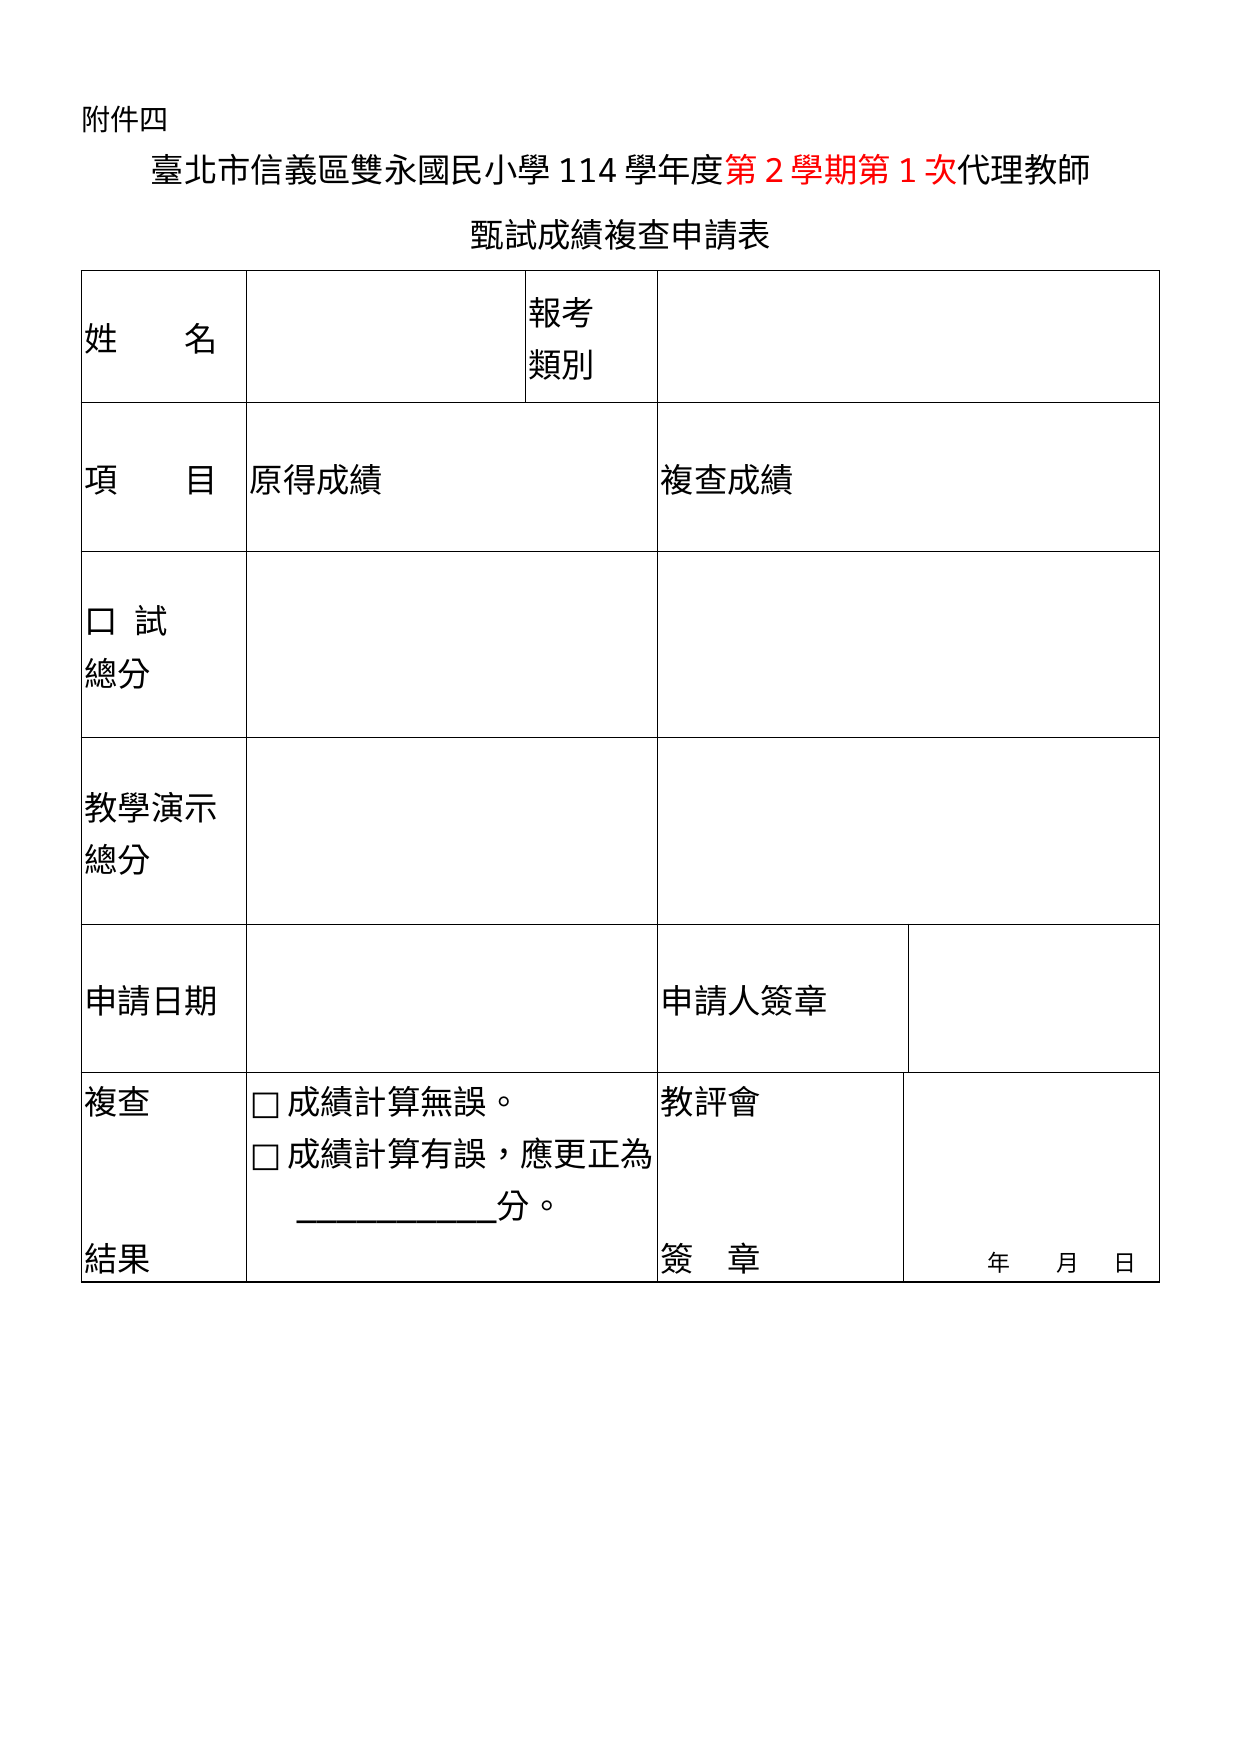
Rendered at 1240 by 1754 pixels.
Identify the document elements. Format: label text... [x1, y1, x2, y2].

table_cell [658, 738, 1159, 923]
text 臺北市信義區雙永國民小學114學年度第2學期第1次代理教師 [81, 141, 1160, 193]
table_header 報考 類別 [526, 271, 657, 402]
table_header 姓 名 [82, 271, 246, 402]
table_cell 教評會 簽 章 [658, 1073, 903, 1281]
table_cell 成績計算無誤。 成績計算有誤，應更正為 __________分。 [247, 1073, 657, 1281]
table_cell [658, 552, 1159, 737]
table_cell [247, 925, 657, 1072]
table_cell 原得成績 [247, 403, 657, 551]
text 甄試成績複查申請表 [81, 205, 1160, 257]
table_cell 申請日期 [82, 925, 246, 1072]
table_cell 年 月 日 [904, 1073, 1159, 1281]
table_cell 複查成績 [658, 403, 1159, 551]
table_cell 項 目 [82, 403, 246, 551]
table_cell [247, 552, 657, 737]
table_cell 複查 結果 [82, 1073, 246, 1281]
table_cell [909, 925, 1159, 1072]
table_header [247, 271, 525, 402]
text 附件四 [81, 89, 1160, 141]
table_header [658, 271, 1159, 402]
table_cell 口 試 總分 [82, 552, 246, 737]
table_cell [247, 738, 657, 923]
table_cell 教學演示 總分 [82, 738, 246, 923]
table_cell 申請人簽章 [658, 925, 908, 1072]
